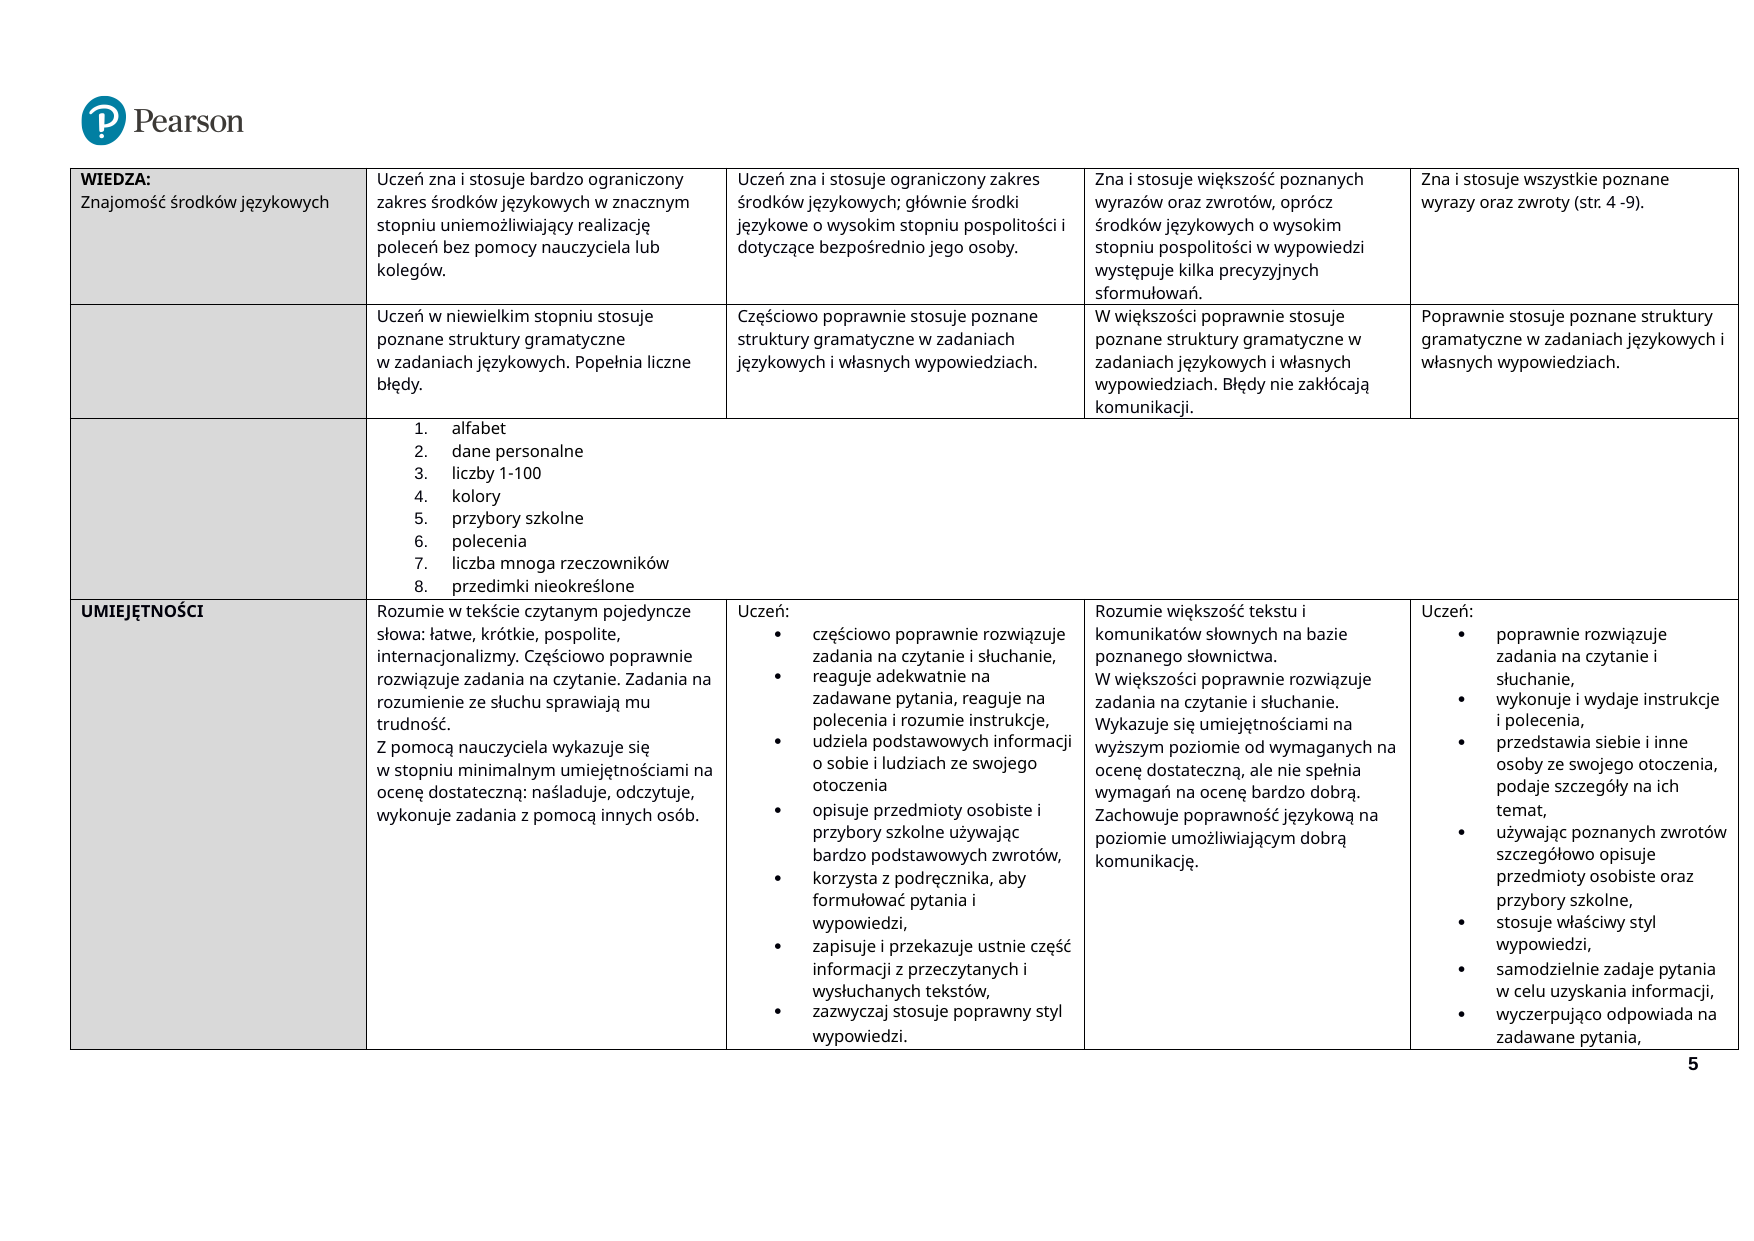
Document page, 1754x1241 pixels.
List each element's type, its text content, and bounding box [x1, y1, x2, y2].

table_cell [71, 305, 366, 418]
table_cell Uczeń zna i stosuje bardzo ograniczony zakres środków językowych w znacznym stopniu uniemożliwiający realizację poleceń bez pomocy nauczyciela lub kolegów. [367, 169, 726, 304]
table_cell Uczeń w niewielkim stopniu stosuje poznane struktury gramatyczne w zadaniach językowych. Popełnia liczne błędy. [367, 305, 726, 418]
table_cell alfabet dane personalne liczby 1-100 kolory przybory szkolne polecenia liczba mnoga rzeczowników przedimki nieokreślone [367, 419, 1738, 599]
table_cell Uczeń zna i stosuje ograniczony zakres środków językowych; głównie środki językowe o wysokim stopniu pospolitości i dotyczące bezpośrednio jego osoby. [727, 169, 1084, 304]
table_cell Zna i stosuje większość poznanych wyrazów oraz zwrotów, oprócz środków językowych o wysokim stopniu pospolitości w wypowiedzi występuje kilka precyzyjnych sformułowań. [1085, 169, 1410, 304]
table_cell Poprawnie stosuje poznane struktury gramatyczne w zadaniach językowych i własnych wypowiedziach. [1411, 305, 1738, 418]
table_cell UMIEJĘTNOŚCI [71, 600, 366, 1049]
table_cell Rozumie w tekście czytanym pojedyncze słowa: łatwe, krótkie, pospolite, internacjonalizmy. Częściowo poprawnie rozwiązuje zadania na czytanie. Zadania na rozumienie ze słuchu sprawiają mu trudność. Z pomocą nauczyciela wykazuje się w stopniu minimalnym umiejętnościami na ocenę dostateczną: naśladuje, odczytuje, wykonuje zadania z pomocą innych osób. [367, 600, 726, 1049]
table_cell Uczeń: częściowo poprawnie rozwiązuje zadania na czytanie i słuchanie, reaguje adekwatnie na zadawane pytania, reaguje na polecenia i rozumie instrukcje, udziela podstawowych informacji o sobie i ludziach ze swojego otoczenia opisuje przedmioty osobiste i przybory szkolne używając bardzo podstawowych zwrotów, korzysta z podręcznika, aby formułować pytania i wypowiedzi, zapisuje i przekazuje ustnie część informacji z przeczytanych i wysłuchanych tekstów, zazwyczaj stosuje poprawny styl wypowiedzi. [727, 600, 1084, 1049]
table_cell WIEDZA: Znajomość środków językowych [71, 169, 366, 304]
table_cell Częściowo poprawnie stosuje poznane struktury gramatyczne w zadaniach językowych i własnych wypowiedziach. [727, 305, 1084, 418]
table_cell Rozumie większość tekstu i komunikatów słownych na bazie poznanego słownictwa. W większości poprawnie rozwiązuje zadania na czytanie i słuchanie. Wykazuje się umiejętnościami na wyższym poziomie od wymaganych na ocenę dostateczną, ale nie spełnia wymagań na ocenę bardzo dobrą. Zachowuje poprawność językową na poziomie umożliwiającym dobrą komunikację. [1085, 600, 1410, 1049]
table_cell [71, 419, 366, 599]
table_cell W większości poprawnie stosuje poznane struktury gramatyczne w zadaniach językowych i własnych wypowiedziach. Błędy nie zakłócają komunikacji. [1085, 305, 1410, 418]
table_cell Zna i stosuje wszystkie poznane wyrazy oraz zwroty (str. 4 -9). [1411, 169, 1738, 304]
table_cell Uczeń: poprawnie rozwiązuje zadania na czytanie i słuchanie, wykonuje i wydaje instrukcje i polecenia, przedstawia siebie i inne osoby ze swojego otoczenia, podaje szczegóły na ich temat, używając poznanych zwrotów szczegółowo opisuje przedmioty osobiste oraz przybory szkolne, stosuje właściwy styl wypowiedzi, samodzielnie zadaje pytania w celu uzyskania informacji, wyczerpująco odpowiada na zadawane pytania, zapisuje i przekazuje ustnie informacje z przeczytanych i wysłuchanych tekstów. [1411, 600, 1738, 1049]
